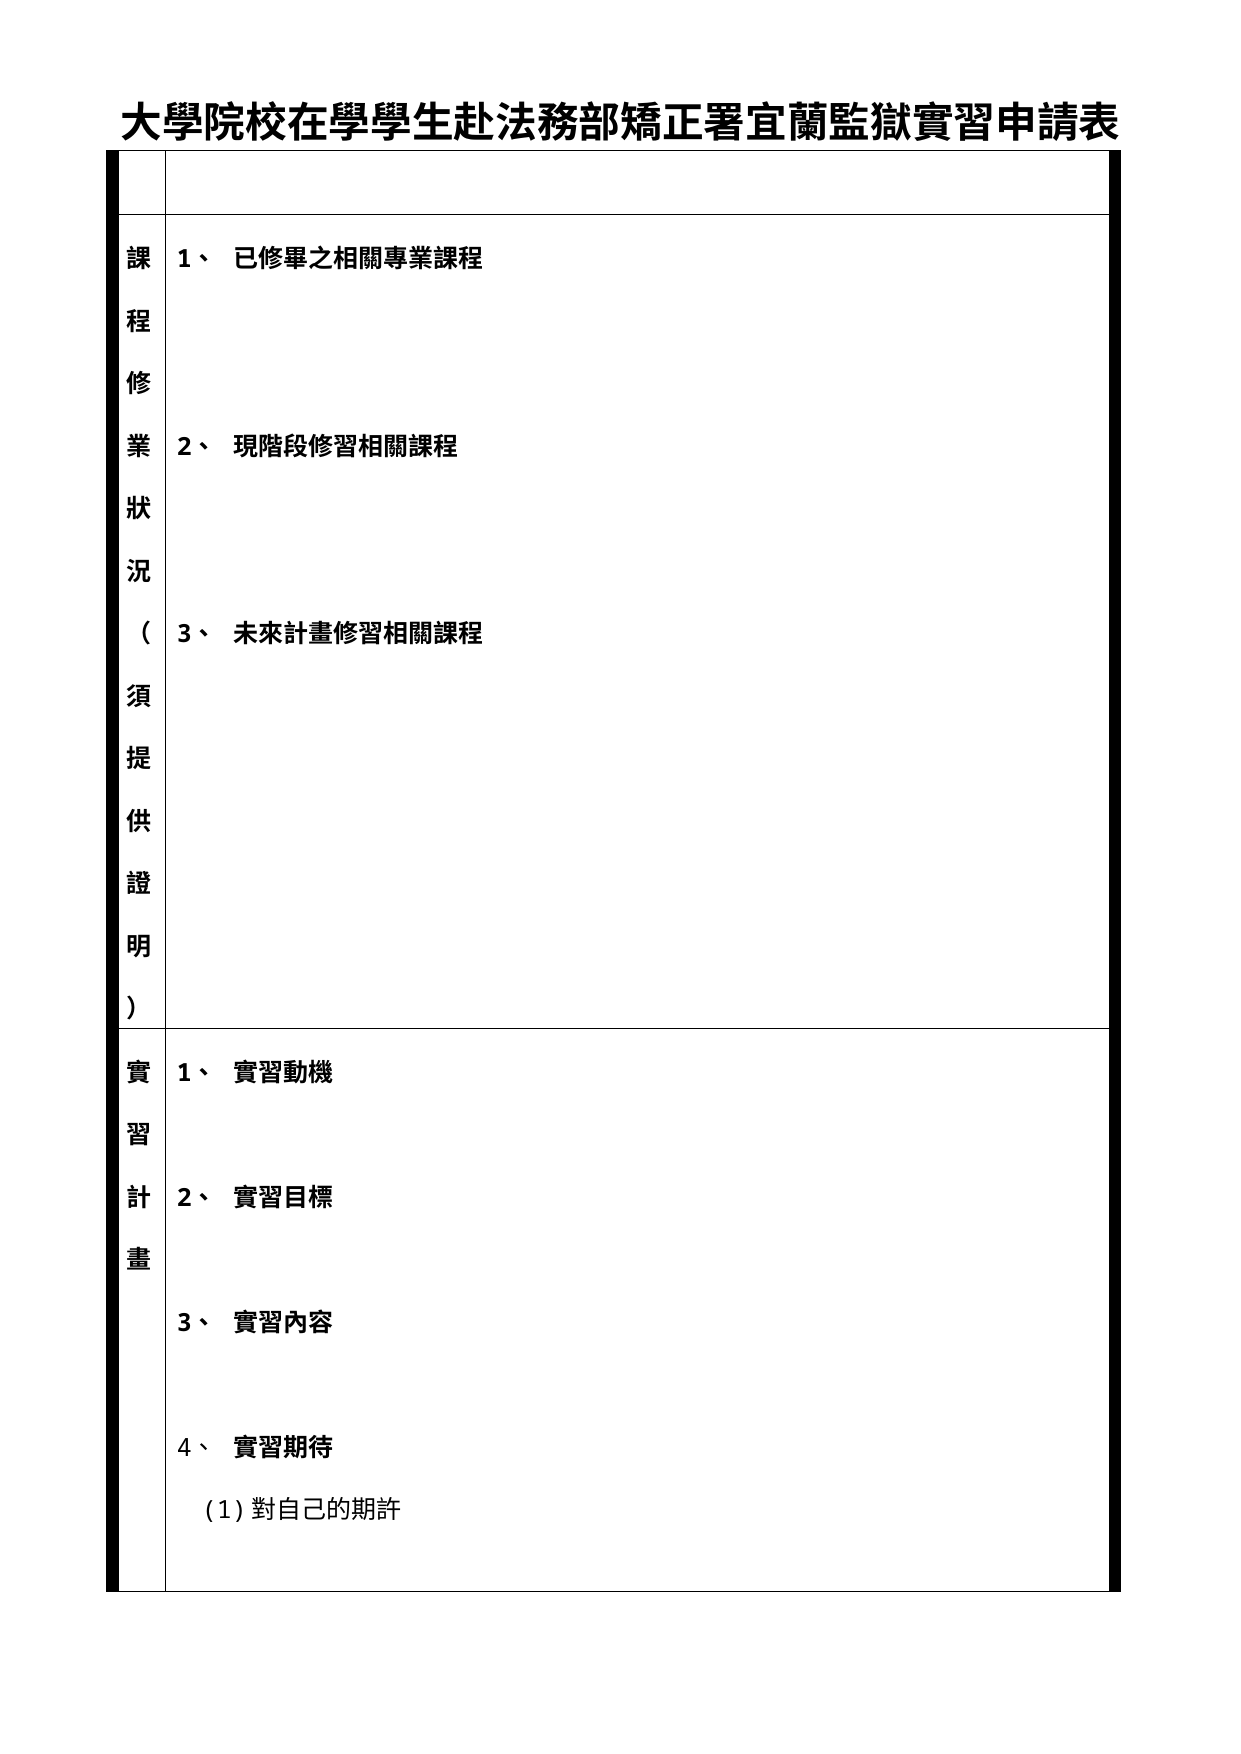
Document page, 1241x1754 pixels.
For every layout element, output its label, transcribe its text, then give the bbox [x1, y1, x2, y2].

table_cell 實習動機 實習目標 實習內容 實習期待 對自己的期許 對機關的期許 [166, 1029, 1109, 1591]
table_cell 課 程 修 業 狀 況 （ 須 提 供 證 明 ） [119, 215, 165, 1027]
table_cell 實 習 計 畫 [119, 1029, 165, 1591]
table_cell 已修畢之相關專業課程 現階段修習相關課程 未來計畫修習相關課程 [166, 215, 1109, 1027]
table_cell [166, 151, 1109, 214]
table_cell [119, 151, 165, 214]
